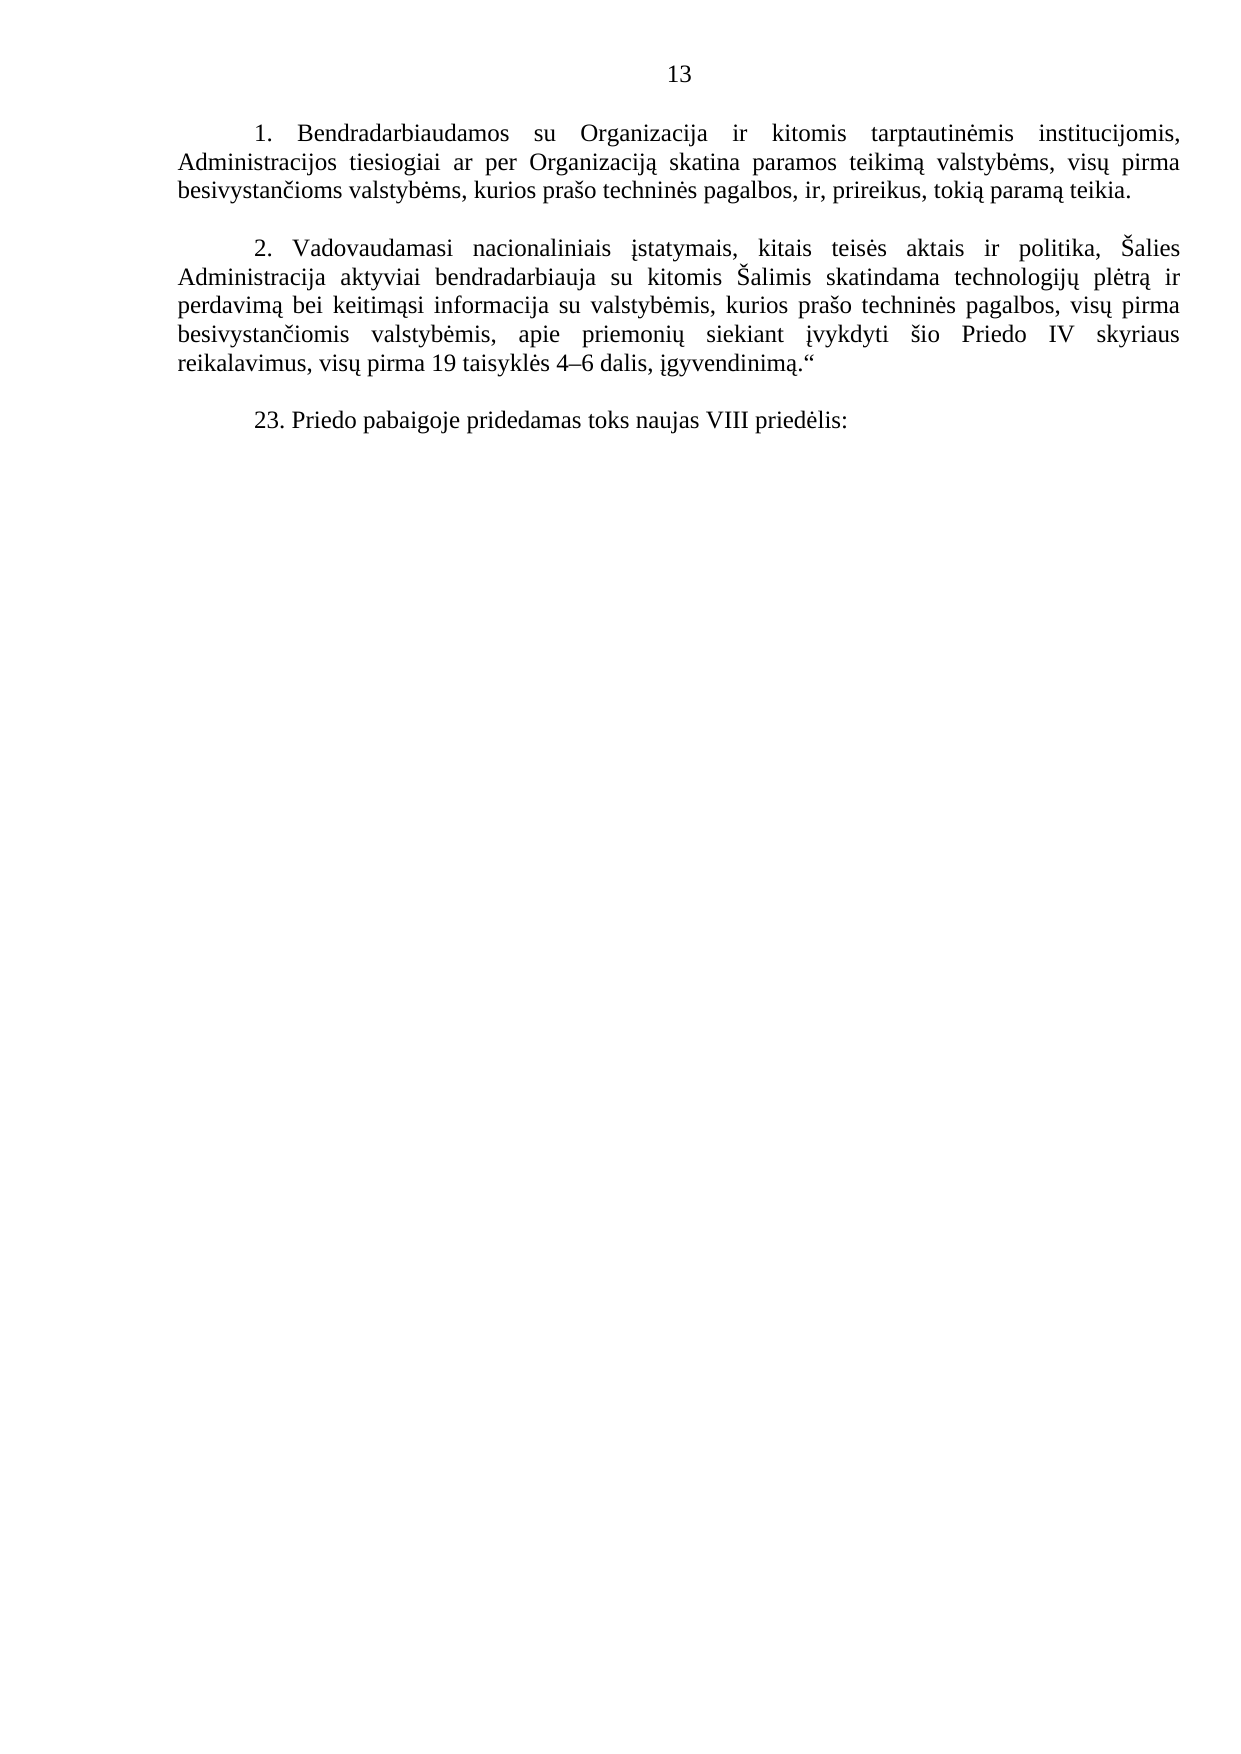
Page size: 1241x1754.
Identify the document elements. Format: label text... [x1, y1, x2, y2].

text 1. Bendradarbiaudamos su Organizacija ir kitomis tarptautinėmis institucijomis, Administracijos tiesiogiai ar per Organizaciją skatina paramos teikimą valstybėms, visų pirma besivystančioms valstybėms, kurios prašo techninės pagalbos, ir, prireikus, tokią paramą teikia. [177, 118, 1181, 204]
text 2. Vadovaudamasi nacionaliniais įstatymais, kitais teisės aktais ir politika, Šalies Administracija aktyviai bendradarbiauja su kitomis Šalimis skatindama technologijų plėtrą ir perdavimą bei keitimąsi informacija su valstybėmis, kurios prašo techninės pagalbos, visų pirma besivystančiomis valstybėmis, apie priemonių siekiant įvykdyti šio Priedo IV skyriaus reikalavimus, visų pirma 19 taisyklės 4–6 dalis, įgyvendinimą.“ [177, 233, 1181, 377]
text 23. Priedo pabaigoje pridedamas toks naujas VIII priedėlis: [177, 406, 1181, 434]
